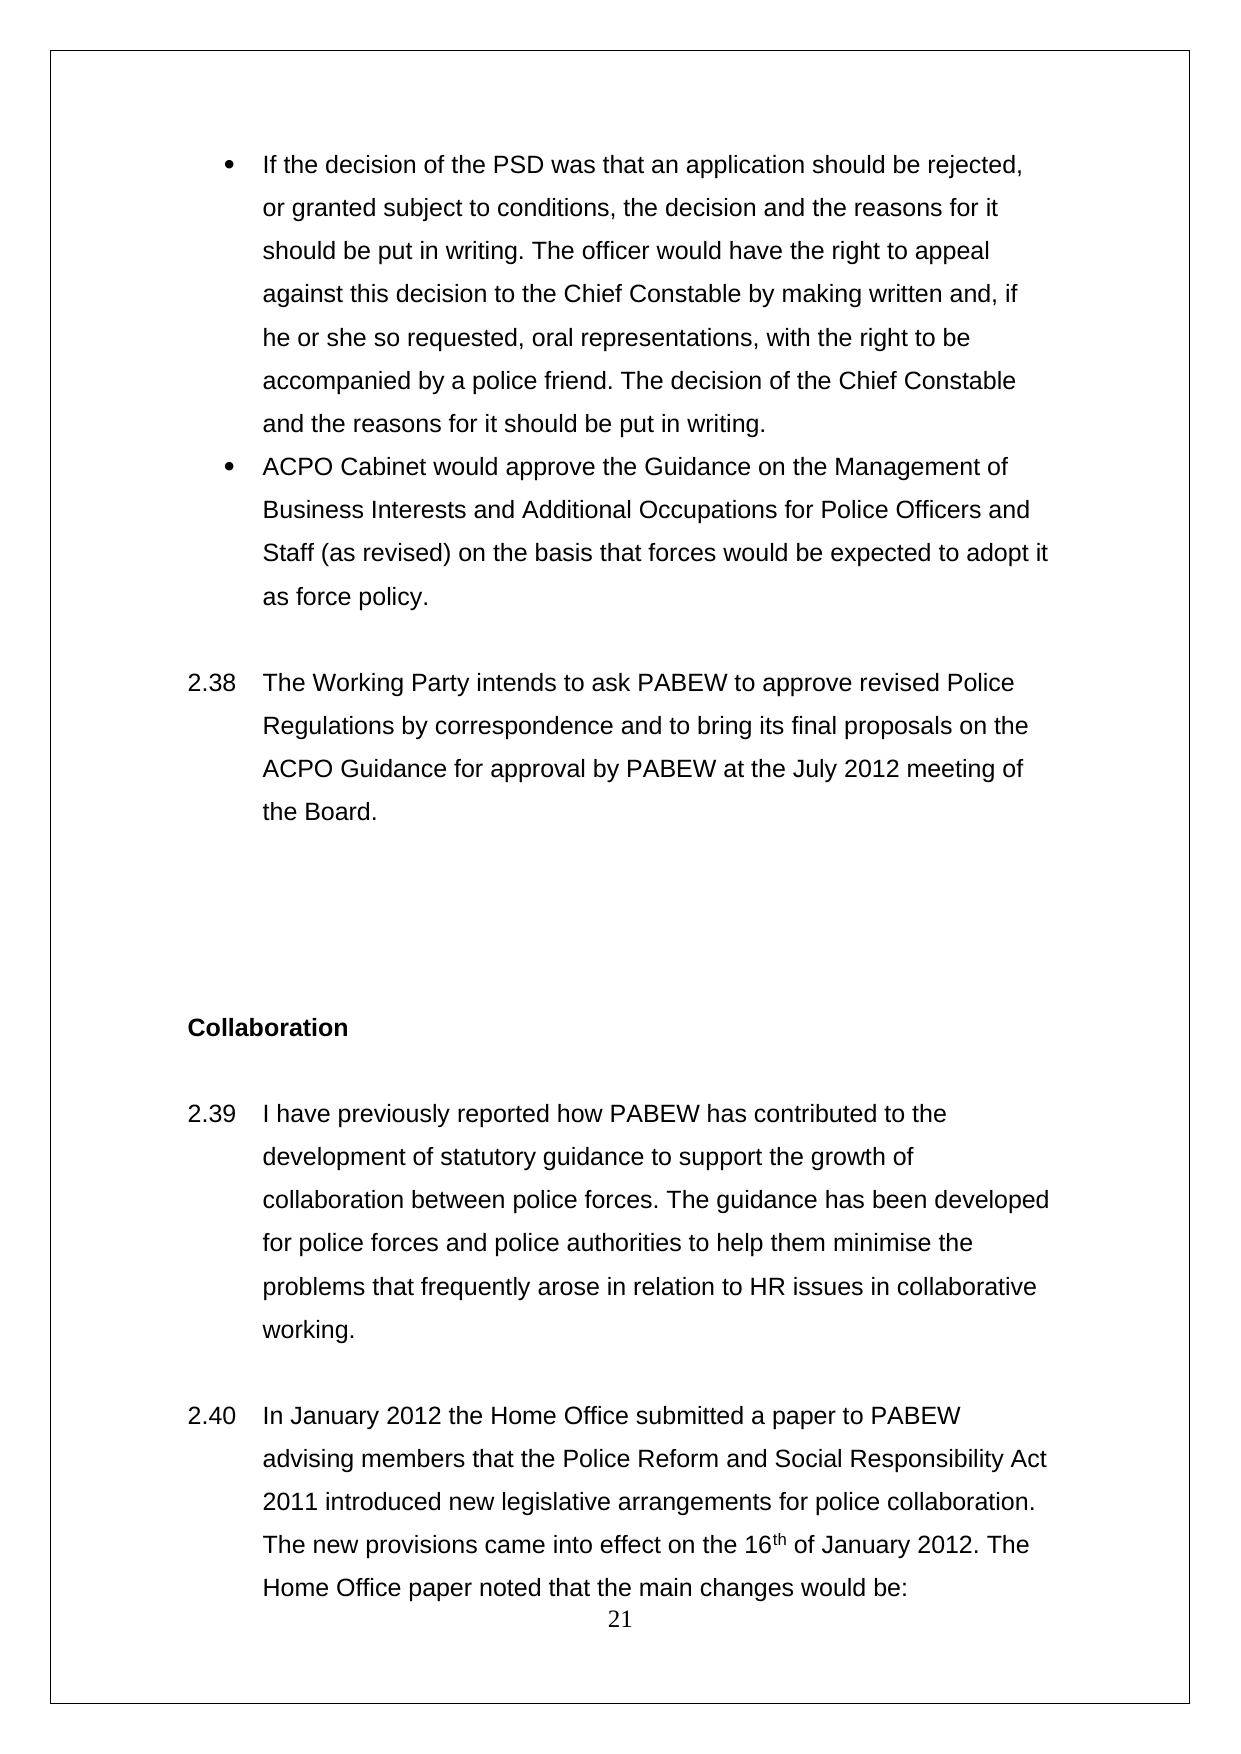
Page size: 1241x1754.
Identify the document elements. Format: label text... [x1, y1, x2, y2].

list If the decision of the PSD was that an application should be rejected, or granted subject to conditions, the decision and the reasons for it should be put in writing. The officer would have the right to appeal against this decision to the Chief Constable by making written and, if he or she so requested, oral representations, with the right to be accompanied by a police friend. The decision of the Chief Constable and the reasons for it should be put in writing. [225, 150, 1053, 438]
text Collaboration [187, 1013, 1053, 1041]
text 2.40 In January 2012 the Home Office submitted a paper to PABEW advising members that the Police Reform and Social Responsibility Act 2011 introduced new legislative arrangements for police collaboration. The new provisions came into effect on the 16th of January 2012. The Home Office paper noted that the main changes would be: [187, 1401, 1053, 1602]
list ACPO Cabinet would approve the Guidance on the Management of Business Interests and Additional Occupations for Police Officers and Staff (as revised) on the basis that forces would be expected to adopt it as force policy. [225, 452, 1053, 610]
text 2.38 The Working Party intends to ask PABEW to approve revised Police Regulations by correspondence and to bring its final proposals on the ACPO Guidance for approval by PABEW at the July 2012 meeting of the Board. [187, 668, 1053, 826]
text 2.39 I have previously reported how PABEW has contributed to the development of statutory guidance to support the growth of collaboration between police forces. The guidance has been developed for police forces and police authorities to help them minimise the problems that frequently arose in relation to HR issues in collaborative working. [187, 1099, 1053, 1343]
